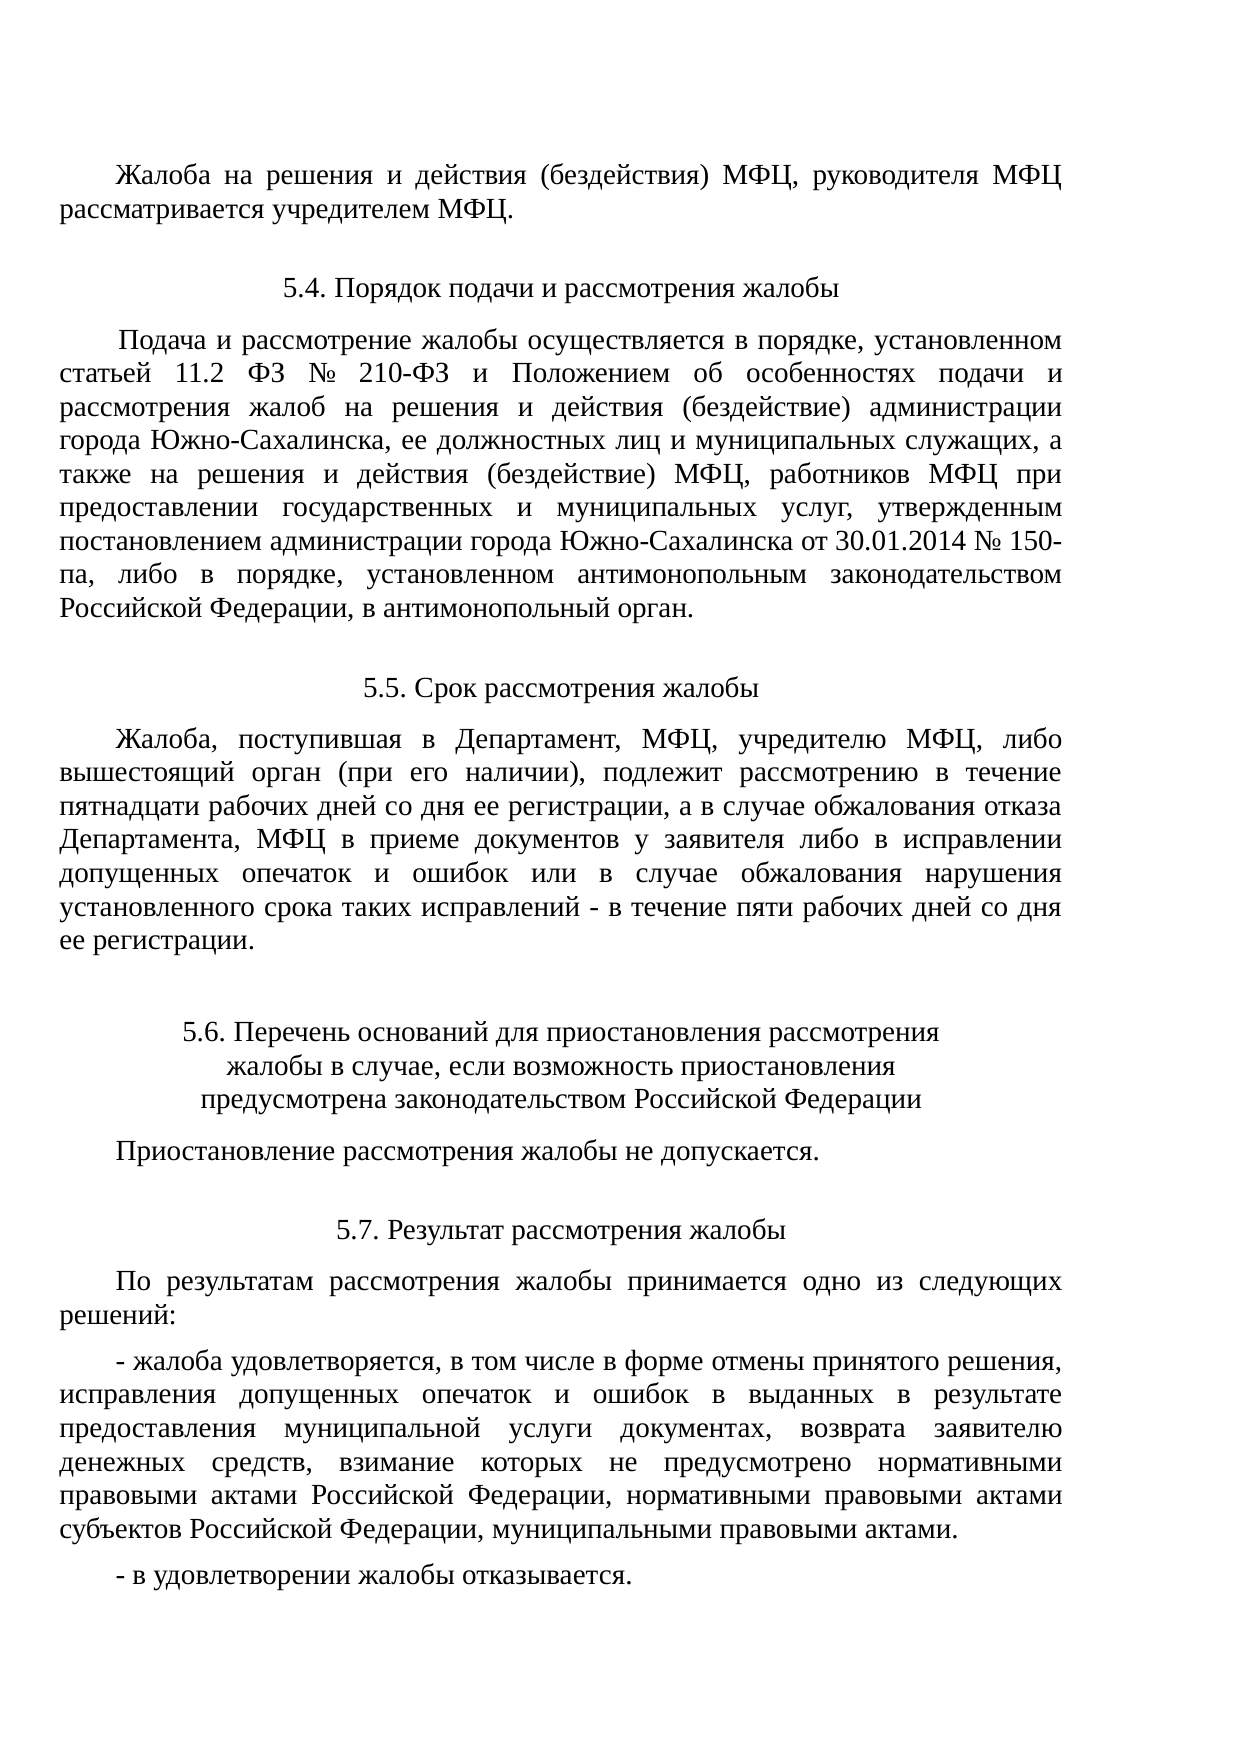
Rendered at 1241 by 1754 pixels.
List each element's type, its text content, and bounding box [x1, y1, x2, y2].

text - жалоба удовлетворяется, в том числе в форме отмены принятого решения, исправления допущенных опечаток и ошибок в выданных в результате предоставления муниципальной услуги документах, возврата заявителю денежных средств, взимание которых не предусмотрено нормативными правовыми актами Российской Федерации, нормативными правовыми актами субъектов Российской Федерации, муниципальными правовыми актами. [59, 1343, 1063, 1544]
text По результатам рассмотрения жалобы принимается одно из следующих решений: [59, 1264, 1063, 1331]
text предусмотрена законодательством Российской Федерации [59, 1082, 1063, 1115]
text Жалоба на решения и действия (бездействия) МФЦ, руководителя МФЦ рассматривается учредителем МФЦ. [59, 158, 1063, 225]
text 5.6. Перечень оснований для приостановления рассмотрения [59, 1014, 1063, 1048]
text Жалоба, поступившая в Департамент, МФЦ, учредителю МФЦ, либо вышестоящий орган (при его наличии), подлежит рассмотрению в течение пятнадцати рабочих дней со дня ее регистрации, а в случае обжалования отказа Департамента, МФЦ в приеме документов у заявителя либо в исправлении допущенных опечаток и ошибок или в случае обжалования нарушения установленного срока таких исправлений - в течение пяти рабочих дней со дня ее регистрации. [59, 721, 1063, 956]
text Подача и рассмотрение жалобы осуществляется в порядке, установленном статьей 11.2 ФЗ № 210-ФЗ и Положением об особенностях подачи и рассмотрения жалоб на решения и действия (бездействие) администрации города Южно-Сахалинска, ее должностных лиц и муниципальных служащих, а также на решения и действия (бездействие) МФЦ, работников МФЦ при предоставлении государственных и муниципальных услуг, утвержденным постановлением администрации города Южно-Сахалинска от 30.01.2014 № 150-па, либо в порядке, установленном антимонопольным законодательством Российской Федерации, в антимонопольный орган. [59, 322, 1063, 624]
text жалобы в случае, если возможность приостановления [59, 1048, 1063, 1082]
text Приостановление рассмотрения жалобы не допускается. [59, 1133, 1063, 1166]
text 5.4. Порядок подачи и рассмотрения жалобы [59, 271, 1063, 304]
text 5.7. Результат рассмотрения жалобы [59, 1212, 1063, 1246]
text - в удовлетворении жалобы отказывается. [59, 1557, 1063, 1591]
text 5.5. Срок рассмотрения жалобы [59, 670, 1063, 703]
